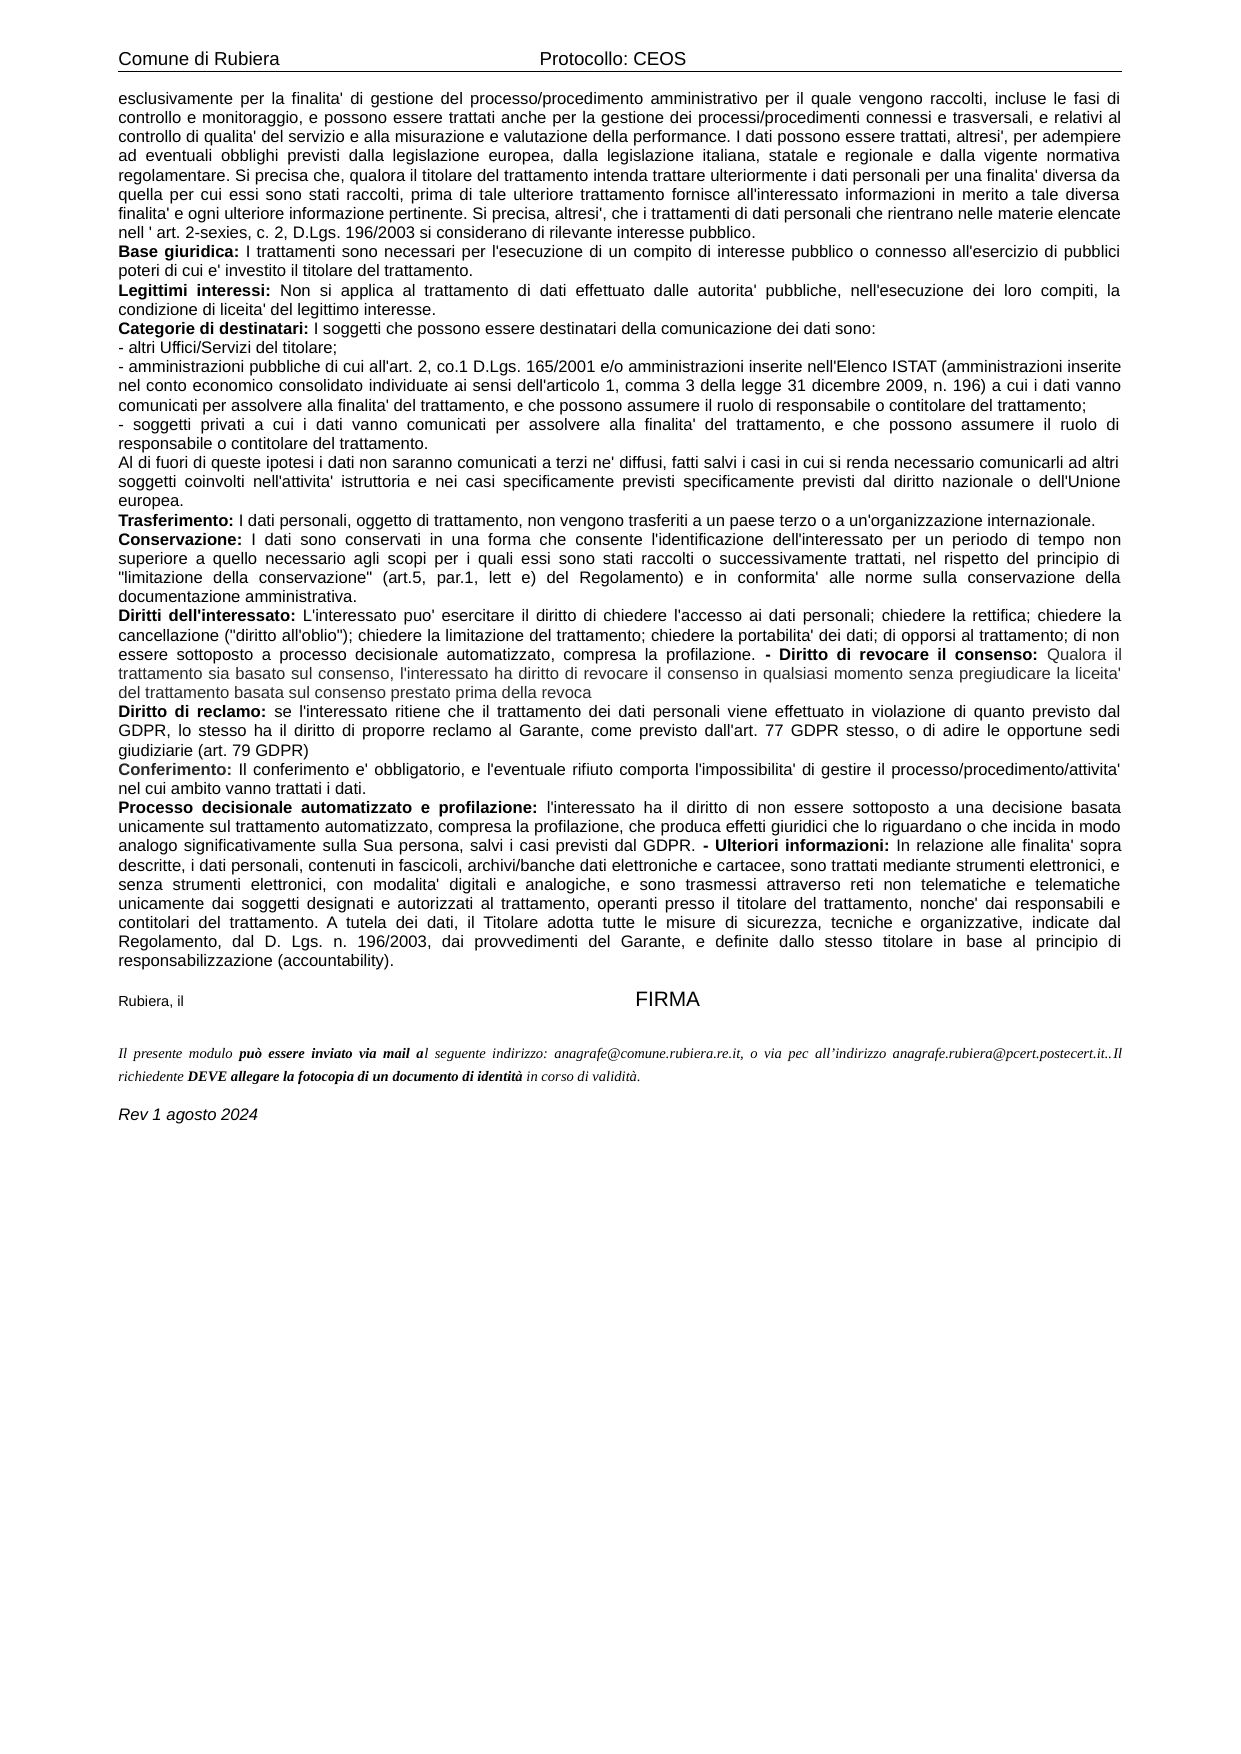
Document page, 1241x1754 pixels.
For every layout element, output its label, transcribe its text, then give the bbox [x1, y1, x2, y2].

text Il presente modulo può essere inviato via mail al seguente indirizzo: anagrafe@comune.rubiera.re.it, o via pec all’indirizzo anagrafe.rubiera@pcert.postecert.it..Il richiedente DEVE allegare la fotocopia di un documento di identità in corso di validità. [118, 1044, 1122, 1085]
text Conferimento: Il conferimento e' obbligatorio, e l'eventuale rifiuto comporta l'impossibilita' di gestire il processo/procedimento/attivita' nel cui ambito vanno trattati i dati. [118, 759, 1122, 798]
text Diritti dell'interessato: L'interessato puo' esercitare il diritto di chiedere l'accesso ai dati personali; chiedere la rettifica; chiedere la cancellazione ("diritto all'oblio"); chiedere la limitazione del trattamento; chiedere la portabilita' dei dati; di opporsi al trattamento; di non essere sottoposto a processo decisionale automatizzato, compresa la profilazione. - Diritto di revocare il consenso: Qualora il trattamento sia basato sul consenso, l'interessato ha diritto di revocare il consenso in qualsiasi momento senza pregiudicare la liceita' del trattamento basata sul consenso prestato prima della revoca [118, 606, 1122, 702]
text Trasferimento: I dati personali, oggetto di trattamento, non vengono trasferiti a un paese terzo o a un'organizzazione internazionale. [118, 510, 1122, 529]
text esclusivamente per la finalita' di gestione del processo/procedimento amministrativo per il quale vengono raccolti, incluse le fasi di controllo e monitoraggio, e possono essere trattati anche per la gestione dei processi/procedimenti connessi e trasversali, e relativi al controllo di qualita' del servizio e alla misurazione e valutazione della performance. I dati possono essere trattati, altresi', per adempiere ad eventuali obblighi previsti dalla legislazione europea, dalla legislazione italiana, statale e regionale e dalla vigente normativa regolamentare. Si precisa che, qualora il titolare del trattamento intenda trattare ulteriormente i dati personali per una finalita' diversa da quella per cui essi sono stati raccolti, prima di tale ulteriore trattamento fornisce all'interessato informazioni in merito a tale diversa finalita' e ogni ulteriore informazione pertinente. Si precisa, altresi', che i trattamenti di dati personali che rientrano nelle materie elencate nell ' art. 2-sexies, c. 2, D.Lgs. 196/2003 si considerano di rilevante interesse pubblico. [118, 89, 1122, 242]
text Conservazione: I dati sono conservati in una forma che consente l'identificazione dell'interessato per un periodo di tempo non superiore a quello necessario agli scopi per i quali essi sono stati raccolti o successivamente trattati, nel rispetto del principio di "limitazione della conservazione" (art.5, par.1, lett e) del Regolamento) e in conformita' alle norme sulla conservazione della documentazione amministrativa. [118, 529, 1122, 606]
text Processo decisionale automatizzato e profilazione: l'interessato ha il diritto di non essere sottoposto a una decisione basata unicamente sul trattamento automatizzato, compresa la profilazione, che produca effetti giuridici che lo riguardano o che incida in modo analogo significativamente sulla Sua persona, salvi i casi previsti dal GDPR. - Ulteriori informazioni: In relazione alle finalita' sopra descritte, i dati personali, contenuti in fascicoli, archivi/banche dati elettroniche e cartacee, sono trattati mediante strumenti elettronici, e senza strumenti elettronici, con modalita' digitali e analogiche, e sono trasmessi attraverso reti non telematiche e telematiche unicamente dai soggetti designati e autorizzati al trattamento, operanti presso il titolare del trattamento, nonche' dai responsabili e contitolari del trattamento. A tutela dei dati, il Titolare adotta tutte le misure di sicurezza, tecniche e organizzative, indicate dal Regolamento, dal D. Lgs. n. 196/2003, dai provvedimenti del Garante, e definite dallo stesso titolare in base al principio di responsabilizzazione (accountability). [118, 798, 1122, 970]
text - altri Uffici/Servizi del titolare; [118, 338, 1122, 357]
text Categorie di destinatari: I soggetti che possono essere destinatari della comunicazione dei dati sono: [118, 319, 1122, 338]
text Al di fuori di queste ipotesi i dati non saranno comunicati a terzi ne' diffusi, fatti salvi i casi in cui si renda necessario comunicarli ad altri soggetti coinvolti nell'attivita' istruttoria e nei casi specificamente previsti specificamente previsti dal diritto nazionale o dell'Unione europea. [118, 453, 1122, 510]
text Base giuridica: I trattamenti sono necessari per l'esecuzione di un compito di interesse pubblico o connesso all'esercizio di pubblici poteri di cui e' investito il titolare del trattamento. [118, 242, 1122, 280]
text Rev 1 agosto 2024 [118, 1104, 1122, 1124]
text - amministrazioni pubbliche di cui all'art. 2, co.1 D.Lgs. 165/2001 e/o amministrazioni inserite nell'Elenco ISTAT (amministrazioni inserite nel conto economico consolidato individuate ai sensi dell'articolo 1, comma 3 della legge 31 dicembre 2009, n. 196) a cui i dati vanno comunicati per assolvere alla finalita' del trattamento, e che possono assumere il ruolo di responsabile o contitolare del trattamento; [118, 357, 1122, 414]
text - soggetti privati a cui i dati vanno comunicati per assolvere alla finalita' del trattamento, e che possono assumere il ruolo di responsabile o contitolare del trattamento. [118, 414, 1122, 453]
text Diritto di reclamo: se l'interessato ritiene che il trattamento dei dati personali viene effettuato in violazione di quanto previsto dal GDPR, lo stesso ha il diritto di proporre reclamo al Garante, come previsto dall'art. 77 GDPR stesso, o di adire le opportune sedi giudiziarie (art. 79 GDPR) [118, 702, 1122, 759]
text Legittimi interessi: Non si applica al trattamento di dati effettuato dalle autorita' pubbliche, nell'esecuzione dei loro compiti, la condizione di liceita' del legittimo interesse. [118, 280, 1122, 319]
text Rubiera, il FIRMA [118, 987, 1122, 1011]
